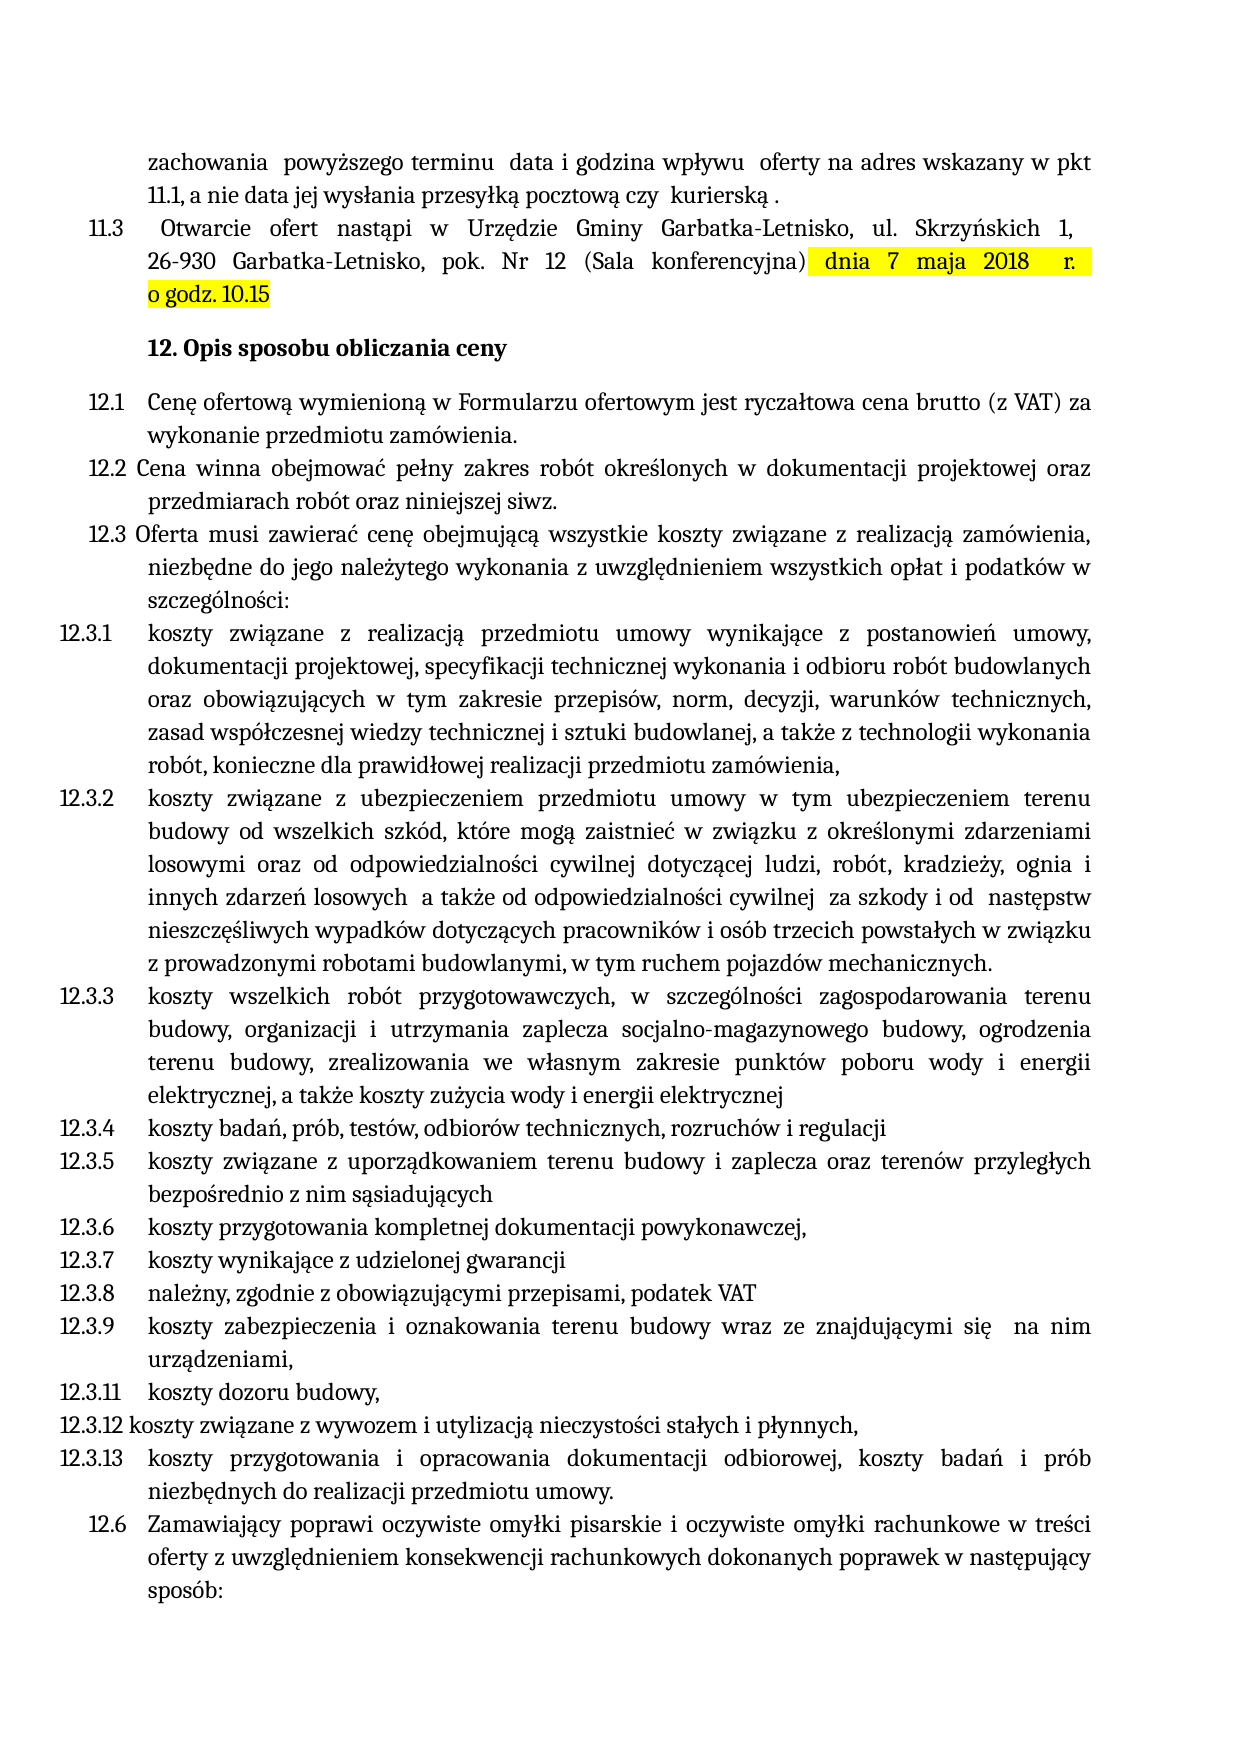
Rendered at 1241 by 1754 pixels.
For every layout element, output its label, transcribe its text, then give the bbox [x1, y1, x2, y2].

text zachowania powyższego terminu data i godzina wpływu oferty na adres wskazany w pkt 11.1, a nie data jej wysłania przesyłką pocztową czy kurierską . [89, 148, 1092, 209]
text 12.3 Oferta musi zawierać cenę obejmującą wszystkie koszty związane z realizacją zamówienia, niezbędne do jego należytego wykonania z uwzględnieniem wszystkich opłat i podatków w szczególności: [89, 519, 1092, 614]
text 12.3.13 koszty przygotowania i opracowania dokumentacji odbiorowej, koszty badań i prób niezbędnych do realizacji przedmiotu umowy. [60, 1444, 1092, 1506]
text 12.3.3 koszty wszelkich robót przygotowawczych, w szczególności zagospodarowania terenu budowy, organizacji i utrzymania zaplecza socjalno-magazynowego budowy, ogrodzenia terenu budowy, zrealizowania we własnym zakresie punktów poboru wody i energii elektrycznej, a także koszty zużycia wody i energii elektrycznej [60, 982, 1092, 1110]
text 12.3.2 koszty związane z ubezpieczeniem przedmiotu umowy w tym ubezpieczeniem terenu budowy od wszelkich szkód, które mogą zaistnieć w związku z określonymi zdarzeniami losowymi oraz od odpowiedzialności cywilnej dotyczącej ludzi, robót, kradzieży, ognia i innych zdarzeń losowych a także od odpowiedzialności cywilnej za szkody i od następstw nieszczęśliwych wypadków dotyczących pracowników i osób trzecich powstałych w związku z prowadzonymi robotami budowlanymi, w tym ruchem pojazdów mechanicznych. [59, 784, 1092, 978]
text 12.3.12 koszty związane z wywozem i utylizacją nieczystości stałych i płynnych, [60, 1411, 1092, 1440]
text 12.3.6 koszty przygotowania kompletnej dokumentacji powykonawczej, [60, 1213, 1092, 1242]
text 12.3.5 koszty związane z uporządkowaniem terenu budowy i zaplecza oraz terenów przyległych bezpośrednio z nim sąsiadujących [60, 1147, 1092, 1209]
text 12. Opis sposobu obliczania ceny [148, 334, 1092, 362]
text 12.6 Zamawiający poprawi oczywiste omyłki pisarskie i oczywiste omyłki rachunkowe w treści oferty z uwzględnieniem konsekwencji rachunkowych dokonanych poprawek w następujący sposób: [89, 1510, 1092, 1605]
text 12.1 Cenę ofertową wymienioną w Formularzu ofertowym jest ryczałtowa cena brutto (z VAT) za wykonanie przedmiotu zamówienia. [89, 387, 1092, 449]
text 12.2 Cena winna obejmować pełny zakres robót określonych w dokumentacji projektowej oraz przedmiarach robót oraz niniejszej siwz. [89, 453, 1092, 515]
text 12.3.11 koszty dozoru budowy, [60, 1378, 1092, 1407]
text 12.3.7 koszty wynikające z udzielonej gwarancji [60, 1246, 1092, 1275]
text 11.3 Otwarcie ofert nastąpi w Urzędzie Gminy Garbatka-Letnisko, ul. Skrzyńskich 1, 26-930 Garbatka-Letnisko, pok. Nr 12 (Sala konferencyjna) dnia 7 maja 2018 r. o godz. 10.15 [89, 214, 1092, 308]
text 12.3.1 koszty związane z realizacją przedmiotu umowy wynikające z postanowień umowy, dokumentacji projektowej, specyfikacji technicznej wykonania i odbioru robót budowlanych oraz obowiązujących w tym zakresie przepisów, norm, decyzji, warunków technicznych, zasad współczesnej wiedzy technicznej i sztuki budowlanej, a także z technologii wykonania robót, konieczne dla prawidłowej realizacji przedmiotu zamówienia, [59, 619, 1092, 779]
text 12.3.9 koszty zabezpieczenia i oznakowania terenu budowy wraz ze znajdującymi się na nim urządzeniami, [60, 1312, 1092, 1374]
text 12.3.8 należny, zgodnie z obowiązującymi przepisami, podatek VAT [60, 1279, 1092, 1308]
text 12.3.4 koszty badań, prób, testów, odbiorów technicznych, rozruchów i regulacji [60, 1114, 1092, 1143]
